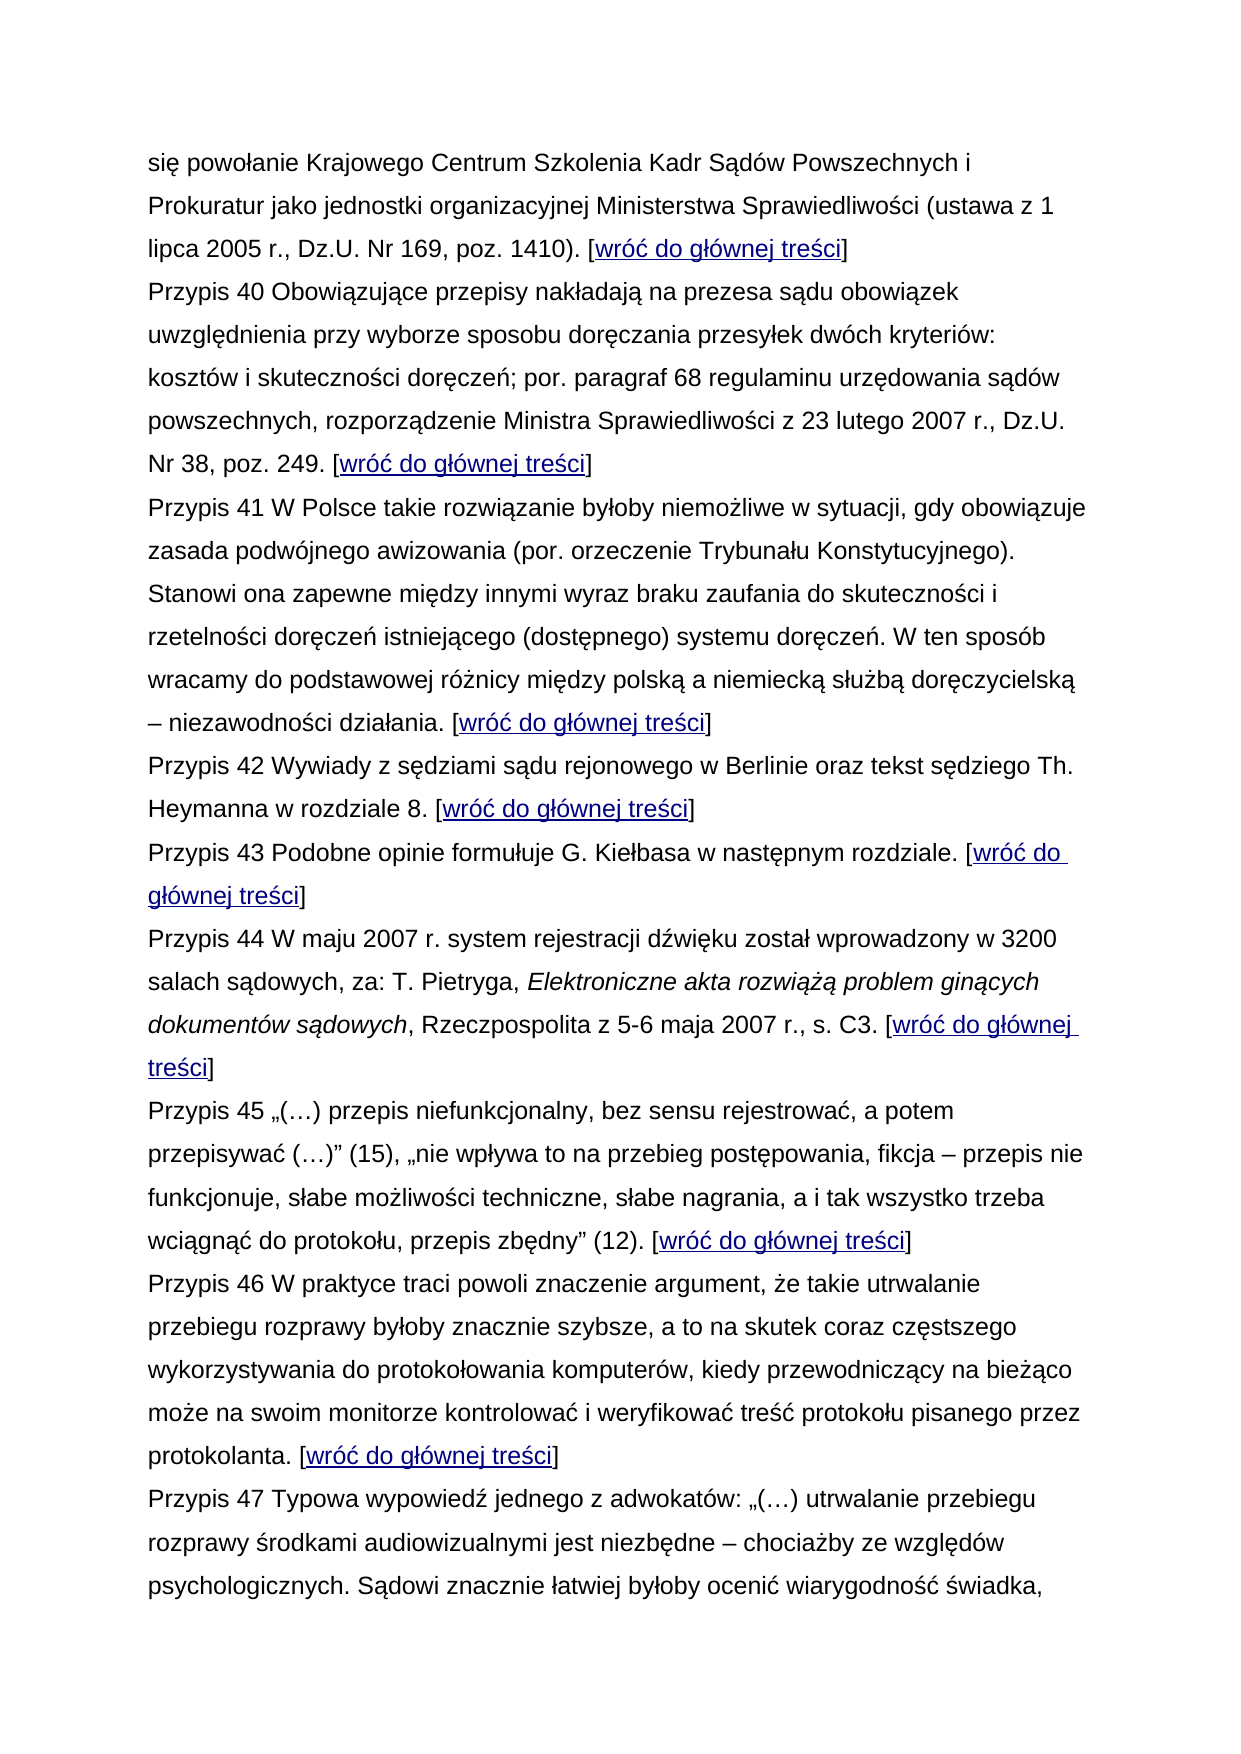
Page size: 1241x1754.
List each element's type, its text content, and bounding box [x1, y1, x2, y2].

text Przypis 47 Typowa wypowiedź jednego z adwokatów: „(…) utrwalanie przebiegu rozprawy środkami audiowizualnymi jest niezbędne – chociażby ze względów psychologicznych. Sądowi znacznie łatwiej byłoby ocenić wiarygodność świadka, [148, 1484, 1093, 1599]
text się powołanie Krajowego Centrum Szkolenia Kadr Sądów Powszechnych i Prokuratur jako jednostki organizacyjnej Ministerstwa Sprawiedliwości (ustawa z 1 lipca 2005 r., Dz.U. Nr 169, poz. 1410). [wróć do głównej treści] [148, 148, 1093, 263]
text Przypis 40 Obowiązujące przepisy nakładają na prezesa sądu obowiązek uwzględnienia przy wyborze sposobu doręczania przesyłek dwóch kryteriów: kosztów i skuteczności doręczeń; por. paragraf 68 regulaminu urzędowania sądów powszechnych, rozporządzenie Ministra Sprawiedliwości z 23 lutego 2007 r., Dz.U. Nr 38, poz. 249. [wróć do głównej treści] [148, 277, 1093, 478]
text Przypis 41 W Polsce takie rozwiązanie byłoby niemożliwe w sytuacji, gdy obowiązuje zasada podwójnego awizowania (por. orzeczenie Trybunału Konstytucyjnego). Stanowi ona zapewne między innymi wyraz braku zaufania do skuteczności i rzetelności doręczeń istniejącego (dostępnego) systemu doręczeń. W ten sposób wracamy do podstawowej różnicy między polską a niemiecką służbą doręczycielską – niezawodności działania. [wróć do głównej treści] [148, 493, 1093, 737]
text Przypis 46 W praktyce traci powoli znaczenie argument, że takie utrwalanie przebiegu rozprawy byłoby znacznie szybsze, a to na skutek coraz częstszego wykorzystywania do protokołowania komputerów, kiedy przewodniczący na bieżąco może na swoim monitorze kontrolować i weryfikować treść protokołu pisanego przez protokolanta. [wróć do głównej treści] [148, 1269, 1093, 1470]
text Przypis 43 Podobne opinie formułuje G. Kiełbasa w następnym rozdziale. [wróć do głównej treści] [148, 838, 1093, 909]
text Przypis 44 W maju 2007 r. system rejestracji dźwięku został wprowadzony w 3200 salach sądowych, za: T. Pietryga, Elektroniczne akta rozwiążą problem ginących dokumentów sądowych, Rzeczpospolita z 5-6 maja 2007 r., s. C3. [wróć do głównej treści] [148, 924, 1093, 1082]
text Przypis 42 Wywiady z sędziami sądu rejonowego w Berlinie oraz tekst sędziego Th. Heymanna w rozdziale 8. [wróć do głównej treści] [148, 751, 1093, 823]
text Przypis 45 „(…) przepis niefunkcjonalny, bez sensu rejestrować, a potem przepisywać (…)” (15), „nie wpływa to na przebieg postępowania, fikcja – przepis nie funkcjonuje, słabe możliwości techniczne, słabe nagrania, a i tak wszystko trzeba wciągnąć do protokołu, przepis zbędny” (12). [wróć do głównej treści] [148, 1096, 1093, 1254]
